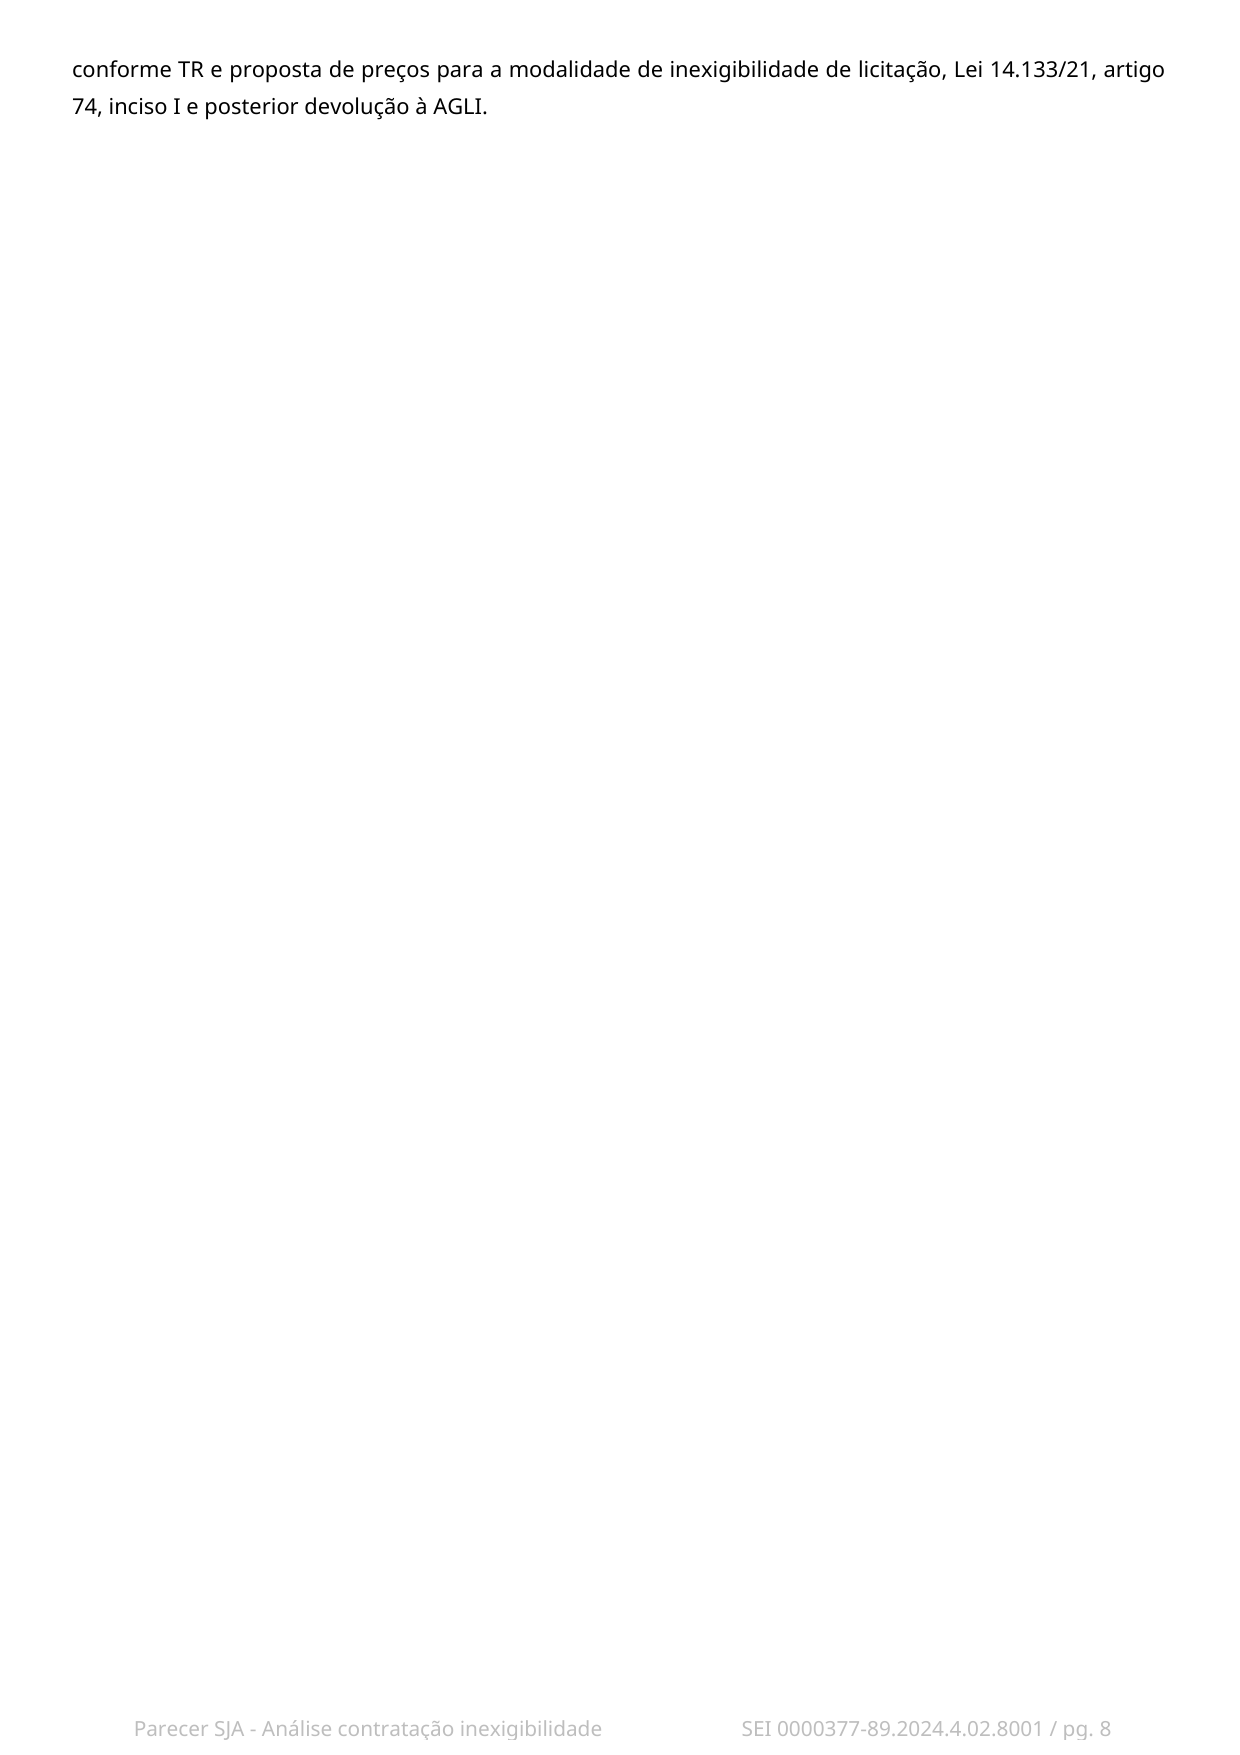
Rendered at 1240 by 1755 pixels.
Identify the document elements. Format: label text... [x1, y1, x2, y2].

text conforme TR e proposta de preços para a modalidade de inexigibilidade de licitação, Lei 14.133/21, artigo 74, inciso I e posterior devolução à AGLI. [72, 54, 1167, 121]
